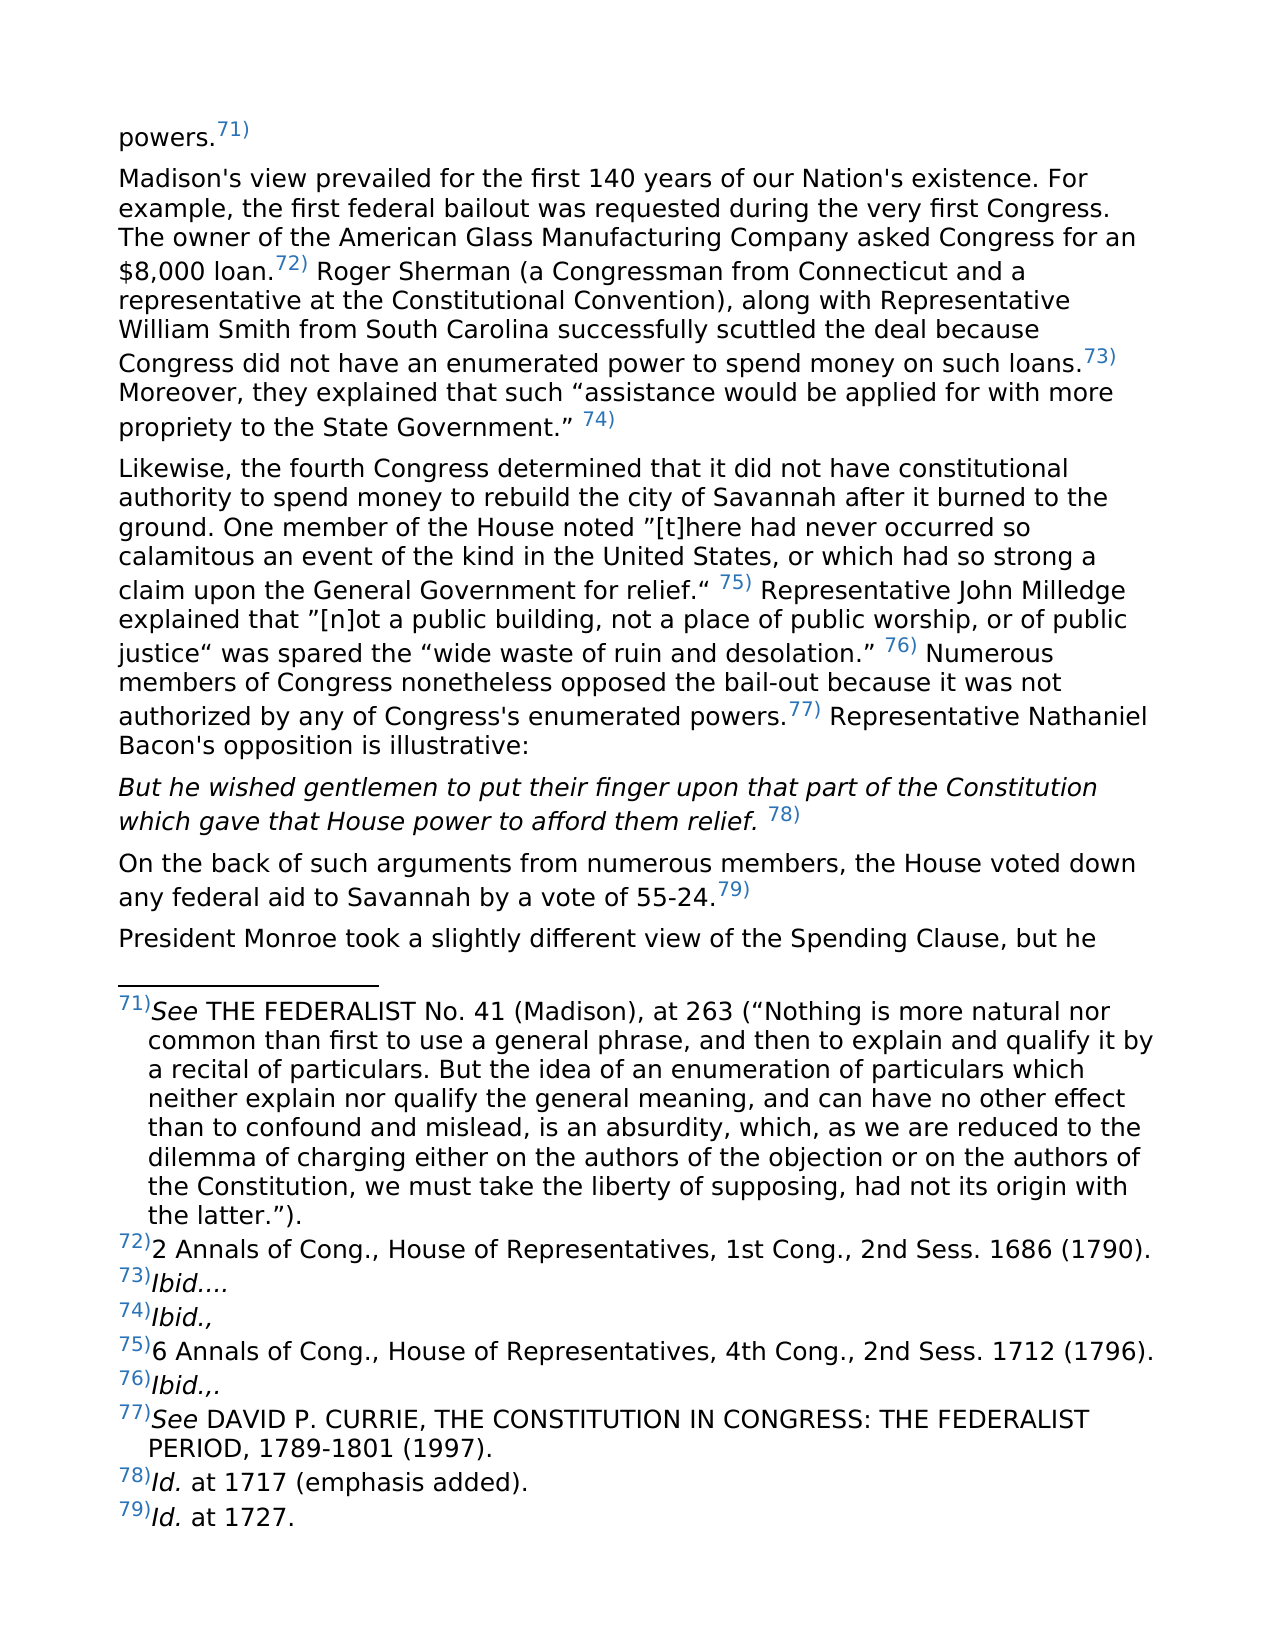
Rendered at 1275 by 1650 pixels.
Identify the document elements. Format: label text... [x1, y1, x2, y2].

text See DAVID P. CURRIE, THE CONSTITUTION IN CONGRESS: THE FEDERALIST PERIOD, 1789-1801 (1997). [118, 1401, 1157, 1464]
text Madison's view prevailed for the first 140 years of our Nation's existence. For example, the first federal bailout was requested during the very first Congress. The owner of the American Glass Manufacturing Company asked Congress for an $8,000 loan. Roger Sherman (a Congressman from Connecticut and a representative at the Constitutional Convention), along with Representative William Smith from South Carolina successfully scuttled the deal because Congress did not have an enumerated power to spend money on such loans. Moreover, they explained that such “assistance would be applied for with more propriety to the State Government.” [118, 165, 1157, 442]
text 6 Annals of Cong., House of Representatives, 4th Cong., 2nd Sess. 1712 (1796). [118, 1332, 1157, 1366]
text Id. at 1717 (emphasis added). [118, 1464, 1157, 1498]
text Ibid., [118, 1298, 1157, 1332]
text President Monroe took a slightly different view of the Spending Clause, but he [118, 925, 1157, 954]
text On the back of such arguments from numerous members, the House voted down any federal aid to Savannah by a vote of 55-24. [118, 849, 1157, 912]
text See THE FEDERALIST No. 41 (Madison), at 263 (“Nothing is more natural nor common than first to use a general phrase, and then to explain and qualify it by a recital of particulars. But the idea of an enumeration of particulars which neither explain nor qualify the general meaning, and can have no other effect than to confound and mislead, is an absurdity, which, as we are reduced to the dilemma of charging either on the authors of the objection or on the authors of the Constitution, we must take the liberty of supposing, had not its origin with the latter.”). [118, 992, 1157, 1230]
text Ibid.,. [118, 1366, 1157, 1401]
text Id. at 1727. [118, 1498, 1157, 1532]
text 2 Annals of Cong., House of Representatives, 1st Cong., 2nd Sess. 1686 (1790). [118, 1230, 1157, 1264]
text Ibid.... [118, 1264, 1157, 1298]
text But he wished gentlemen to put their finger upon that part of the Constitution which gave that House power to afford them relief. [118, 773, 1157, 836]
text When the Founders did talk about Congress's power to spend money “for the common Defence and general Welfare of the United States,” they repeatedly emphasized that the purpose of the text was to impose meaningful limits on Congress's spending. For example, in Federalist 41, Madison argued that any concern over Congress's spending powers proved just how far the Constitution's critics had to stretch to find objections to the document. And Madison forcefully argued that, far from giving Congress “an unlimited commission to exercise every power which may be alleged to be necessary for the common defense or general welfare,” the Spending Clause allowed Congress to spend money only on the things expressly enumerated in the Constitution (like the military, the courts, and the establishment of post roads ). He explained that the Spending Clause authorizes spending money to promote the general welfare, and that general authorization is then qualified by the specific enumerations of Congress's powers. [118, 118, 1157, 152]
text Likewise, the fourth Congress determined that it did not have constitutional authority to spend money to rebuild the city of Savannah after it burned to the ground. One member of the House noted ”[t]here had never occurred so calamitous an event of the kind in the United States, or which had so strong a claim upon the General Government for relief.“ Representative John Milledge explained that ”[n]ot a public building, not a place of public worship, or of public justice“ was spared the “wide waste of ruin and desolation.” Numerous members of Congress nonetheless opposed the bail-out because it was not authorized by any of Congress's enumerated powers. Representative Nathaniel Bacon's opposition is illustrative: [118, 454, 1157, 761]
